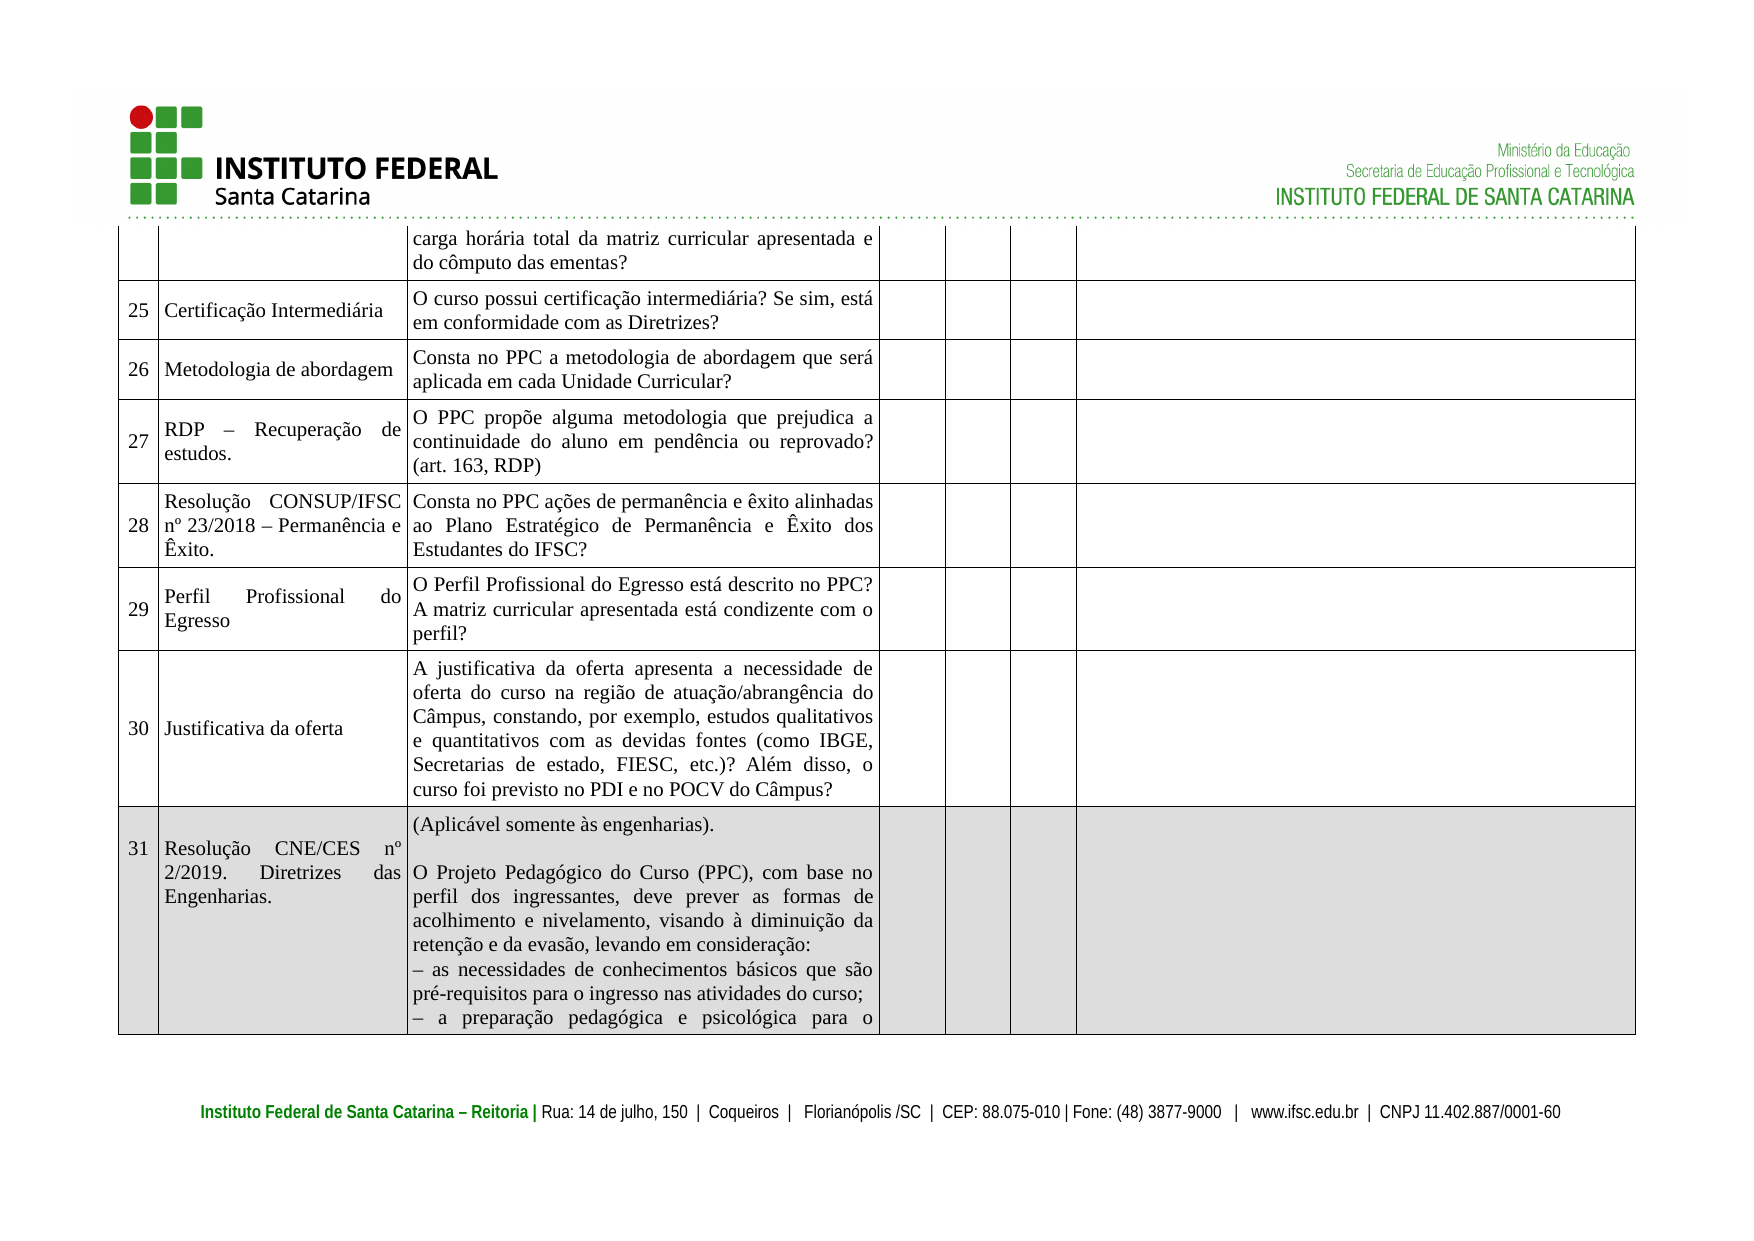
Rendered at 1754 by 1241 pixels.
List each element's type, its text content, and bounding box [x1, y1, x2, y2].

table_cell [119, 226, 158, 280]
table_cell 31 [119, 807, 158, 1034]
table_cell [1077, 484, 1635, 567]
table_cell O curso possui certificação intermediária? Se sim, está em conformidade com as Diretrizes? [408, 281, 879, 339]
table_cell carga horária total da matriz curricular apresentada e do cômputo das ementas? [408, 226, 879, 280]
table_cell 27 [119, 400, 158, 483]
table_cell [880, 340, 945, 399]
table_cell (Aplicável somente às engenharias). O Projeto Pedagógico do Curso (PPC), com base no perfil dos ingressantes, deve prever as formas de acolhimento e nivelamento, visando à diminuição da retenção e da evasão, levando em consideração: – as necessidades de conhecimentos básicos que são pré-requisitos para o ingresso nas atividades do curso; – a preparação pedagógica e psicológica para o [408, 807, 879, 1034]
table_cell 28 [119, 484, 158, 567]
table_cell [946, 484, 1010, 567]
table_cell [1011, 484, 1076, 567]
table_cell [1077, 281, 1635, 339]
table_cell [880, 226, 945, 280]
table_cell Perfil Profissional do Egresso [159, 568, 407, 650]
table_cell A justificativa da oferta apresenta a necessidade de oferta do curso na região de atuação/abrangência do Câmpus, constando, por exemplo, estudos qualitativos e quantitativos com as devidas fontes (como IBGE, Secretarias de estado, FIESC, etc.)? Além disso, o curso foi previsto no PDI e no POCV do Câmpus? [408, 651, 879, 806]
picture [73, 87, 1687, 226]
table_cell [880, 807, 945, 1034]
table_cell [880, 400, 945, 483]
table_cell [1077, 651, 1635, 806]
table_cell Metodologia de abordagem [159, 340, 407, 399]
table_cell Resolução CNE/CES nº 2/2019. Diretrizes das Engenharias. [159, 807, 407, 1034]
table_cell Consta no PPC ações de permanência e êxito alinhadas ao Plano Estratégico de Permanência e Êxito dos Estudantes do IFSC? [408, 484, 879, 567]
table_cell [1077, 400, 1635, 483]
table_cell 25 [119, 281, 158, 339]
table_cell [946, 400, 1010, 483]
table_cell Resolução CONSUP/IFSC nº 23/2018 – Permanência e Êxito. [159, 484, 407, 567]
table_cell Justificativa da oferta [159, 651, 407, 806]
table_cell [946, 340, 1010, 399]
table_cell 26 [119, 340, 158, 399]
table_cell [1011, 807, 1076, 1034]
table_cell [946, 226, 1010, 280]
table_cell [159, 226, 407, 280]
table_cell [946, 807, 1010, 1034]
table_cell O Perfil Profissional do Egresso está descrito no PPC? A matriz curricular apresentada está condizente com o perfil? [408, 568, 879, 650]
table_cell [946, 568, 1010, 650]
table_cell 30 [119, 651, 158, 806]
table_cell O PPC propõe alguma metodologia que prejudica a continuidade do aluno em pendência ou reprovado? (art. 163, RDP) [408, 400, 879, 483]
table_cell [880, 568, 945, 650]
table_cell [1077, 568, 1635, 650]
table_cell [1011, 400, 1076, 483]
table_cell RDP – Recuperação de estudos. [159, 400, 407, 483]
table_cell [1011, 226, 1076, 280]
table_cell 29 [119, 568, 158, 650]
table_cell [1077, 226, 1635, 280]
table_cell Consta no PPC a metodologia de abordagem que será aplicada em cada Unidade Curricular? [408, 340, 879, 399]
table_cell [1011, 568, 1076, 650]
table_cell [946, 281, 1010, 339]
table_cell [946, 651, 1010, 806]
table_cell [1077, 340, 1635, 399]
table_cell [1011, 281, 1076, 339]
table_cell [880, 281, 945, 339]
table_cell [1011, 340, 1076, 399]
table_cell Certificação Intermediária [159, 281, 407, 339]
table_cell [880, 484, 945, 567]
table_cell [1077, 807, 1635, 1034]
table_cell [1011, 651, 1076, 806]
table_cell [880, 651, 945, 806]
